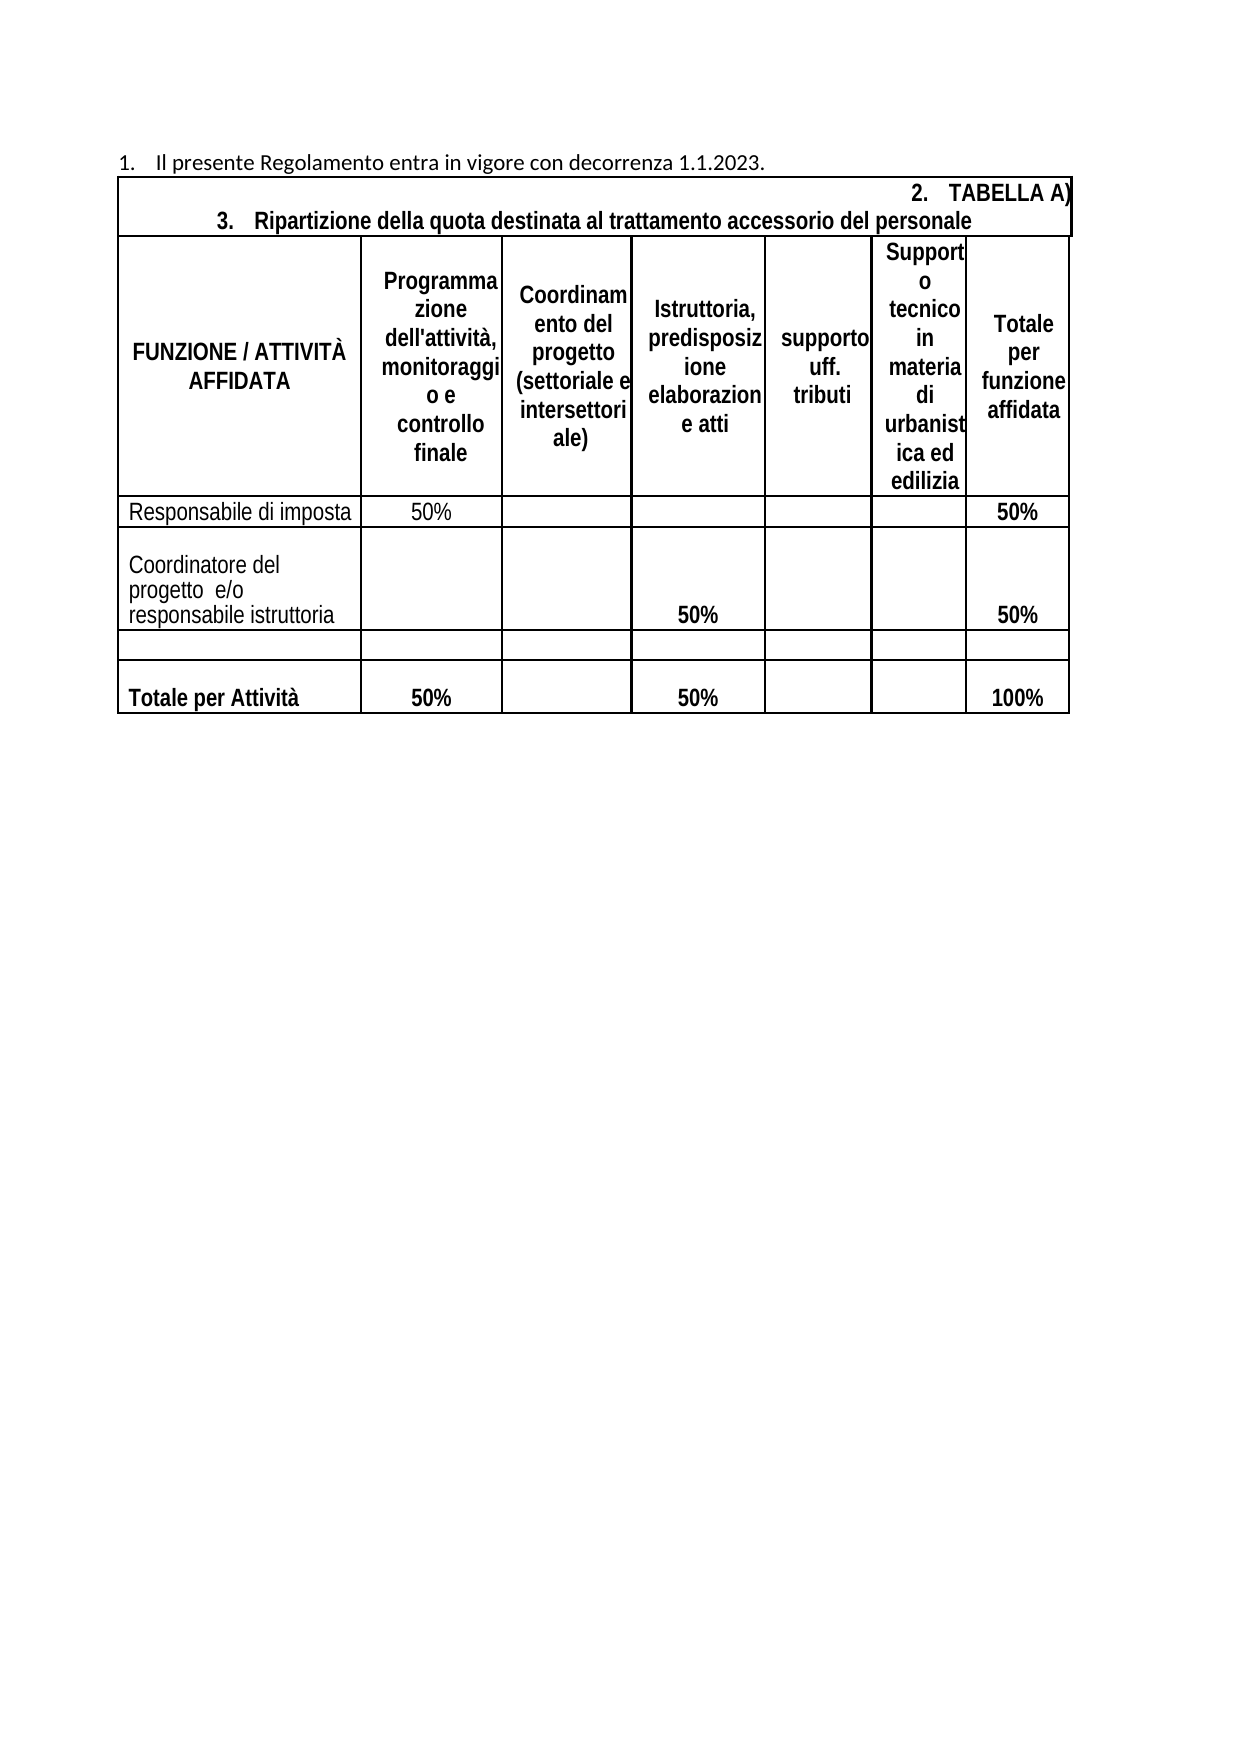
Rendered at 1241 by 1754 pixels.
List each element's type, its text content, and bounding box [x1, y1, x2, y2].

table_cell [503, 497, 630, 526]
table_cell [503, 528, 630, 628]
table_cell Totale per Attività [119, 661, 360, 712]
table_cell 50% [362, 497, 501, 526]
table_cell [766, 528, 870, 628]
table_cell [633, 497, 764, 526]
table_cell 50% [967, 528, 1068, 628]
table_cell [873, 661, 965, 712]
table_header TABELLA A) Ripartizione della quota destinata al trattamento accessorio del personale [119, 178, 1070, 235]
table_cell Programmazione dell'attività, monitoraggio e controllo finale [362, 237, 501, 495]
table_cell Totale per funzione affidata [967, 237, 1068, 495]
table_cell Istruttoria, predisposizione elaborazione atti [633, 237, 764, 495]
list Il presente Regolamento entra in vigore con decorrenza 1.1.2023. [118, 148, 1122, 176]
table_cell Responsabile di imposta [119, 497, 360, 526]
table_cell supporto uff. tributi [766, 237, 870, 495]
table_cell [503, 631, 630, 659]
table_cell [873, 528, 965, 628]
table_cell [119, 631, 360, 659]
table_cell 100% [967, 661, 1068, 712]
table_cell Coordinatore del progetto e/o responsabile istruttoria [119, 528, 360, 628]
table_cell [362, 528, 501, 628]
table_cell Coordinamento del progetto (settoriale e intersettoriale) [503, 237, 630, 495]
table_cell 50% [362, 661, 501, 712]
table_cell Supporto tecnico in materia di urbanistica ed edilizia [873, 237, 965, 495]
table_cell 50% [633, 528, 764, 628]
table_cell [362, 631, 501, 659]
table_cell 50% [967, 497, 1068, 526]
table_cell [967, 631, 1068, 659]
table_cell [766, 661, 870, 712]
table_cell [766, 631, 870, 659]
table_cell [873, 631, 965, 659]
table_cell [873, 497, 965, 526]
table_cell [503, 661, 630, 712]
table_cell [766, 497, 870, 526]
table_cell FUNZIONE / ATTIVITÀ AFFIDATA [119, 237, 360, 495]
table_cell 50% [633, 661, 764, 712]
table_cell [633, 631, 764, 659]
